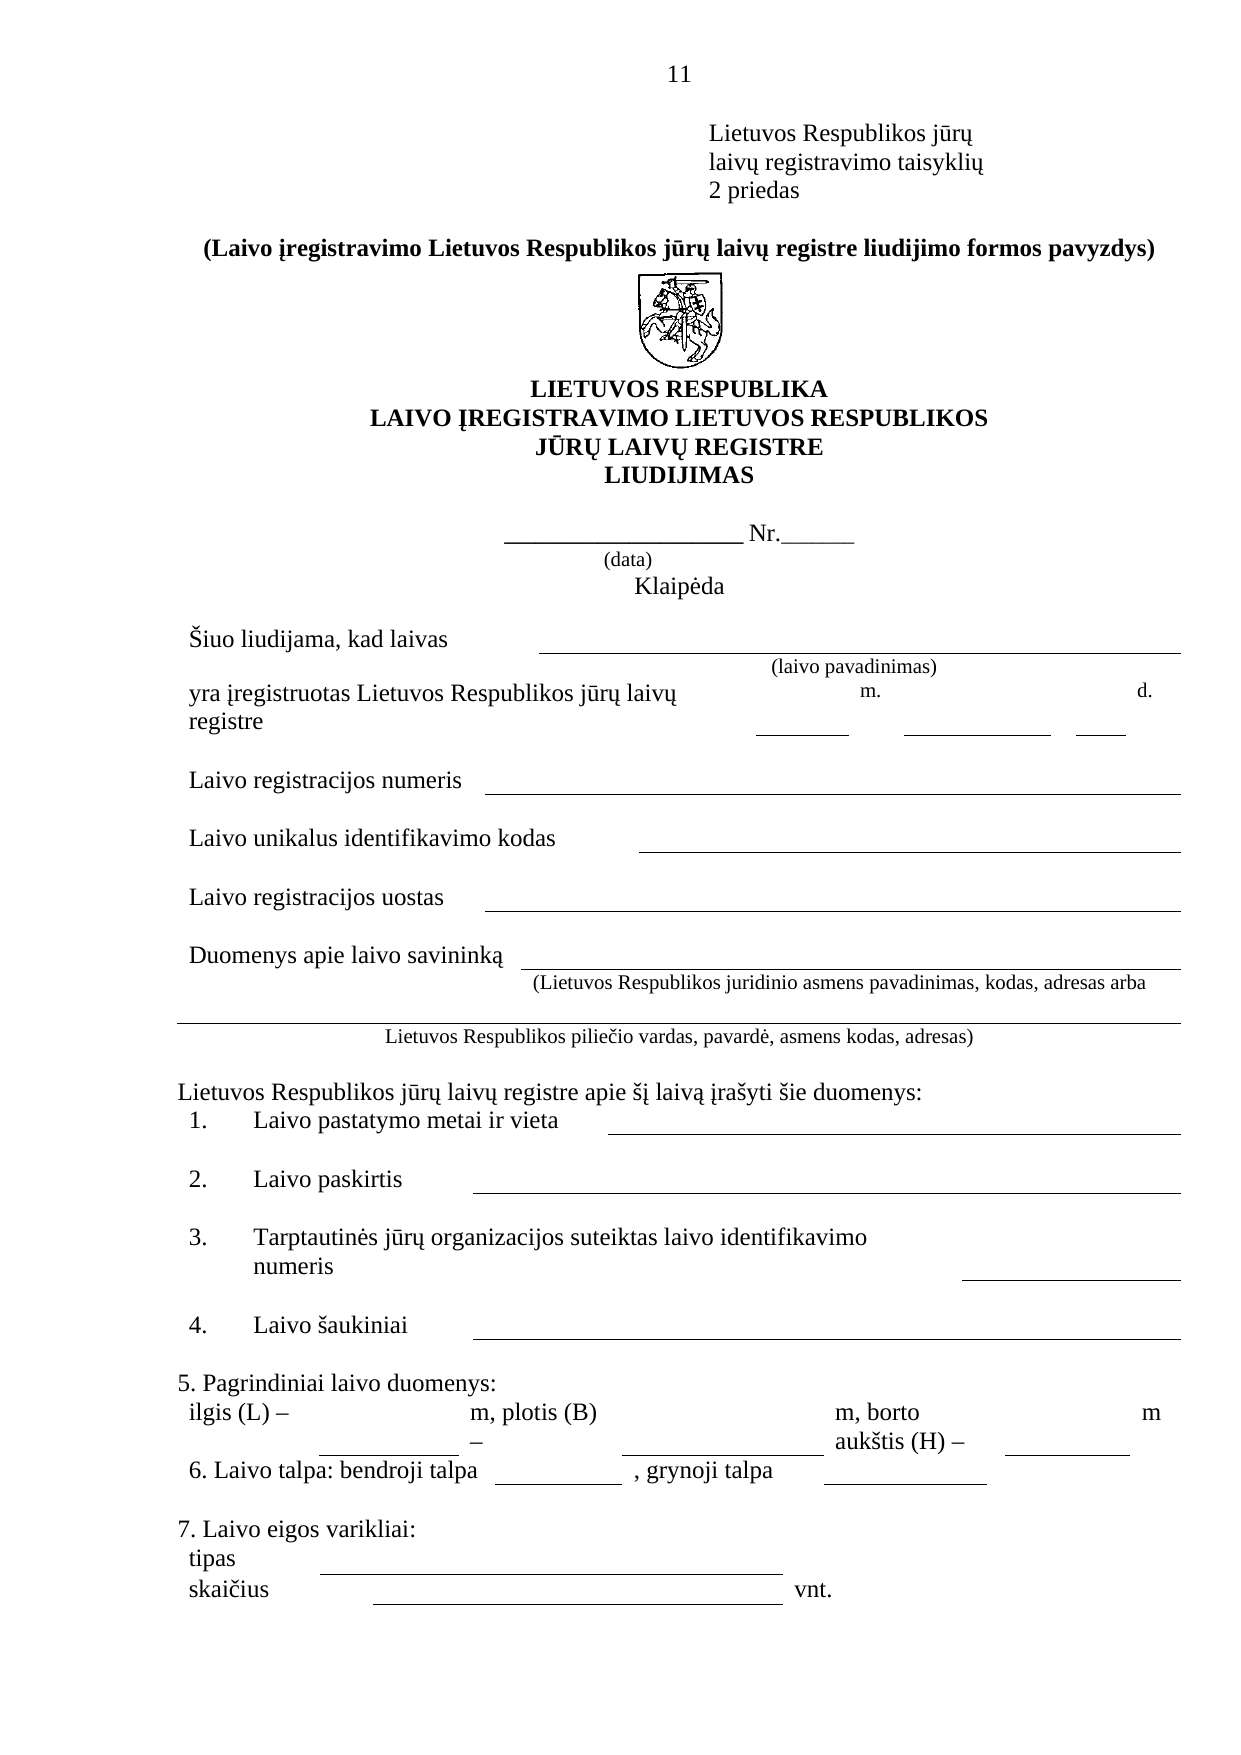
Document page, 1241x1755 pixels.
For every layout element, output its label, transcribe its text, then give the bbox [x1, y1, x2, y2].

table_cell [1130, 1455, 1181, 1484]
text 7. Laivo eigos varikliai: [177, 1514, 1181, 1543]
table_header Laivo pastatymo metai ir vieta [242, 1105, 608, 1134]
text 2 priedas [177, 176, 1208, 204]
table_cell 3. [177, 1223, 242, 1280]
table_header [756, 678, 848, 735]
table_header [639, 824, 1181, 852]
table_cell [473, 1164, 1181, 1193]
table_header [783, 1543, 916, 1573]
table_header LIETUVOS RESPUBLIKA LAIVO ĮREGISTRAVIMO LIETUVOS RESPUBLIKOS JŪRŲ LAIVŲ REGISTRE LIUDIJIMAS Nr._______ (data) Klaipėda [177, 374, 1181, 624]
table_cell [373, 1575, 783, 1604]
table_cell [824, 1455, 987, 1484]
table_header 1. [177, 1105, 242, 1134]
table_header Duomenys apie laivo savininką [177, 941, 521, 969]
table_header Laivo unikalus identifikavimo kodas [177, 824, 639, 852]
text Lietuvos Respublikos piliečio vardas, pavardė, asmens kodas, adresas) [177, 1024, 1181, 1048]
table_cell , grynoji talpa [622, 1456, 824, 1484]
table_header m. [849, 678, 904, 735]
table_cell Šiuo liudijama, kad laivas [177, 624, 539, 652]
text (laivo pavadinimas) [177, 653, 1181, 678]
table_header tipas [177, 1543, 320, 1573]
text (Lietuvos Respublikos juridinio asmens pavadinimas, kodas, adresas arba [177, 970, 1181, 994]
table_cell Laivo šaukiniai [242, 1310, 473, 1338]
table_header [485, 882, 1181, 911]
table_cell [962, 1223, 1181, 1280]
table_cell Laivo paskirtis [242, 1164, 473, 1193]
subtitle (Laivo įregistravimo Lietuvos Respublikos jūrų laivų registre liudijimo formos pavyzdys) [177, 233, 1181, 262]
text Lietuvos Respublikos jūrų [709, 118, 1181, 147]
table_cell [473, 1310, 1181, 1338]
table_header [521, 941, 1181, 969]
table_header ilgis (L) – [177, 1397, 319, 1454]
table_header [1005, 1397, 1130, 1454]
table_cell [495, 1455, 622, 1484]
table_cell [916, 1574, 1056, 1604]
table_header m [1130, 1397, 1181, 1454]
table_header [608, 1105, 1181, 1134]
table_header m, borto aukštis (H) – [824, 1397, 1005, 1454]
table_header [579, 1543, 783, 1573]
text Lietuvos Respublikos jūrų laivų registre apie šį laivą įrašyti šie duomenys: [177, 1077, 1181, 1105]
table_cell 4. [177, 1310, 242, 1338]
table_cell 6. Laivo talpa: bendroji talpa [177, 1455, 495, 1484]
table_cell Tarptautinės jūrų organizacijos suteiktas laivo identifikavimo numeris [242, 1223, 962, 1280]
table_cell [1005, 1456, 1130, 1484]
table_header [485, 765, 1181, 794]
table_header [904, 678, 1051, 735]
table_header [622, 1397, 824, 1454]
table_header Laivo registracijos numeris [177, 765, 484, 794]
table_header [1051, 678, 1076, 735]
table_header [1056, 1543, 1181, 1573]
text laivų registravimo taisyklių [177, 147, 1208, 176]
table_header yra įregistruotas Lietuvos Respublikos jūrų laivų registre [177, 678, 756, 735]
table_header m, plotis (B) – [459, 1397, 622, 1454]
table_cell vnt. [783, 1574, 916, 1604]
text 5. Pagrindiniai laivo duomenys: [177, 1368, 1240, 1397]
table_cell [177, 1280, 1181, 1310]
table_header [320, 1543, 579, 1573]
table_cell [539, 624, 1181, 652]
table_header [916, 1543, 1056, 1573]
table_header [177, 994, 1181, 1023]
table_cell skaičius [177, 1574, 373, 1604]
table_header Laivo registracijos uostas [177, 882, 484, 911]
table_header [1076, 678, 1126, 735]
table_cell [1056, 1574, 1181, 1604]
table_header d. [1126, 678, 1181, 735]
table_cell [987, 1455, 1005, 1484]
table_cell 2. [177, 1164, 242, 1193]
table_header [319, 1397, 459, 1454]
table_cell [177, 1193, 1181, 1222]
table_cell [177, 1134, 1181, 1164]
